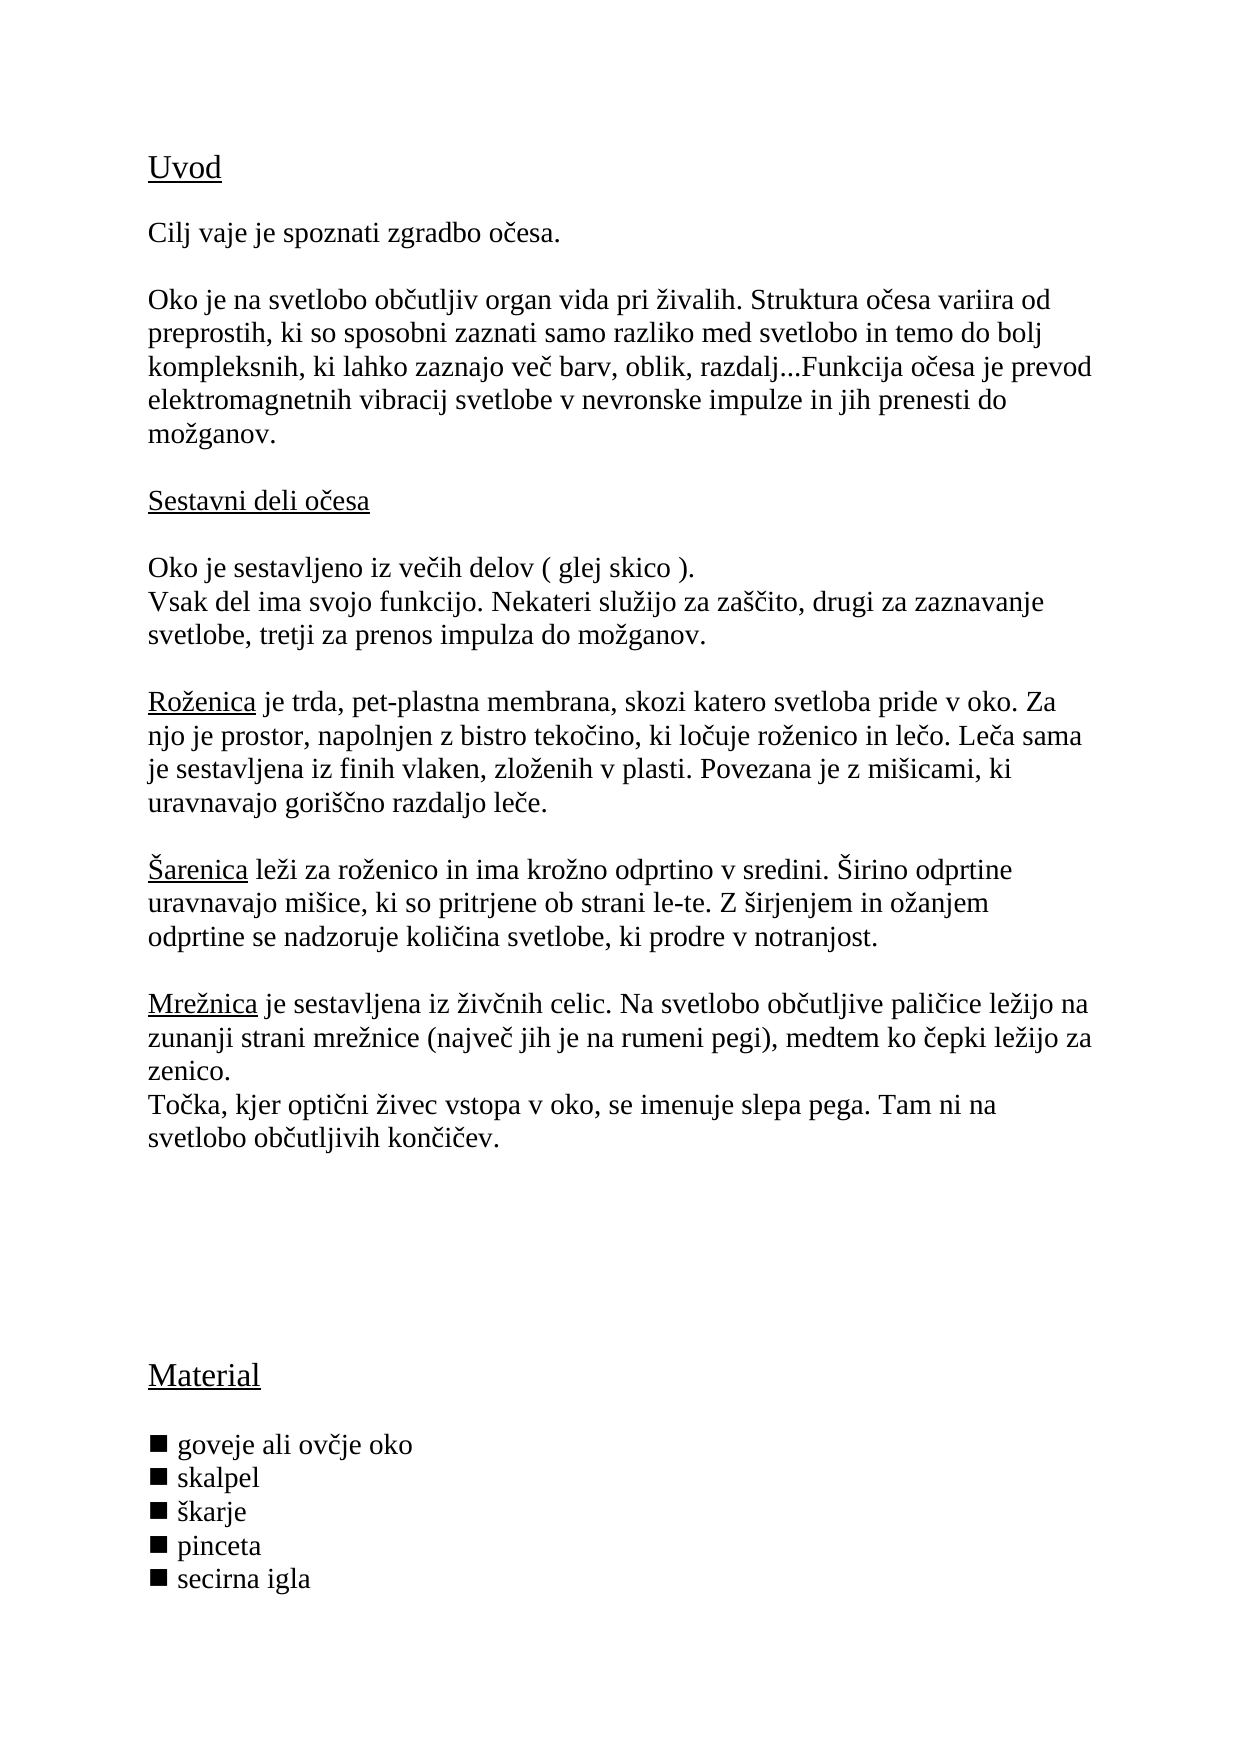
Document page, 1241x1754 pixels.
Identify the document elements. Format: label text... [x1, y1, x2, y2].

list goveje ali ovčje oko [148, 1427, 1093, 1461]
text Uvod [148, 148, 1093, 186]
text Sestavni deli očesa [148, 483, 1093, 517]
text Vsak del ima svojo funkcijo. Nekateri služijo za zaščito, drugi za zaznavanje svetlobe, tretji za prenos impulza do možganov. [148, 584, 1093, 651]
list secirna igla [148, 1562, 1093, 1595]
text Material [148, 1355, 1093, 1393]
text Oko je na svetlobo občutljiv organ vida pri živalih. Struktura očesa variira od preprostih, ki so sposobni zaznati samo razliko med svetlobo in temo do bolj kompleksnih, ki lahko zaznajo več barv, oblik, razdalj...Funkcija očesa je prevod elektromagnetnih vibracij svetlobe v nevronske impulze in jih prenesti do možganov. [148, 282, 1093, 449]
text Roženica je trda, pet-plastna membrana, skozi katero svetloba pride v oko. Za njo je prostor, napolnjen z bistro tekočino, ki ločuje roženico in lečo. Leča sama je sestavljena iz finih vlaken, zloženih v plasti. Povezana je z mišicami, ki uravnavajo goriščno razdaljo leče. [148, 684, 1093, 818]
text Mrežnica je sestavljena iz živčnih celic. Na svetlobo občutljive paličice ležijo na zunanji strani mrežnice (največ jih je na rumeni pegi), medtem ko čepki ležijo za zenico. [148, 986, 1093, 1087]
text Cilj vaje je spoznati zgradbo očesa. [148, 215, 1093, 248]
text Oko je sestavljeno iz večih delov ( glej skico ). [148, 550, 1093, 584]
list pinceta [148, 1528, 1093, 1562]
list skalpel [148, 1461, 1093, 1494]
text Točka, kjer optični živec vstopa v oko, se imenuje slepa pega. Tam ni na svetlobo občutljivih končičev. [148, 1087, 1093, 1154]
text Šarenica leži za roženico in ima krožno odprtino v sredini. Širino odprtine uravnavajo mišice, ki so pritrjene ob strani le-te. Z širjenjem in ožanjem odprtine se nadzoruje količina svetlobe, ki prodre v notranjost. [148, 852, 1093, 953]
list škarje [148, 1494, 1093, 1528]
